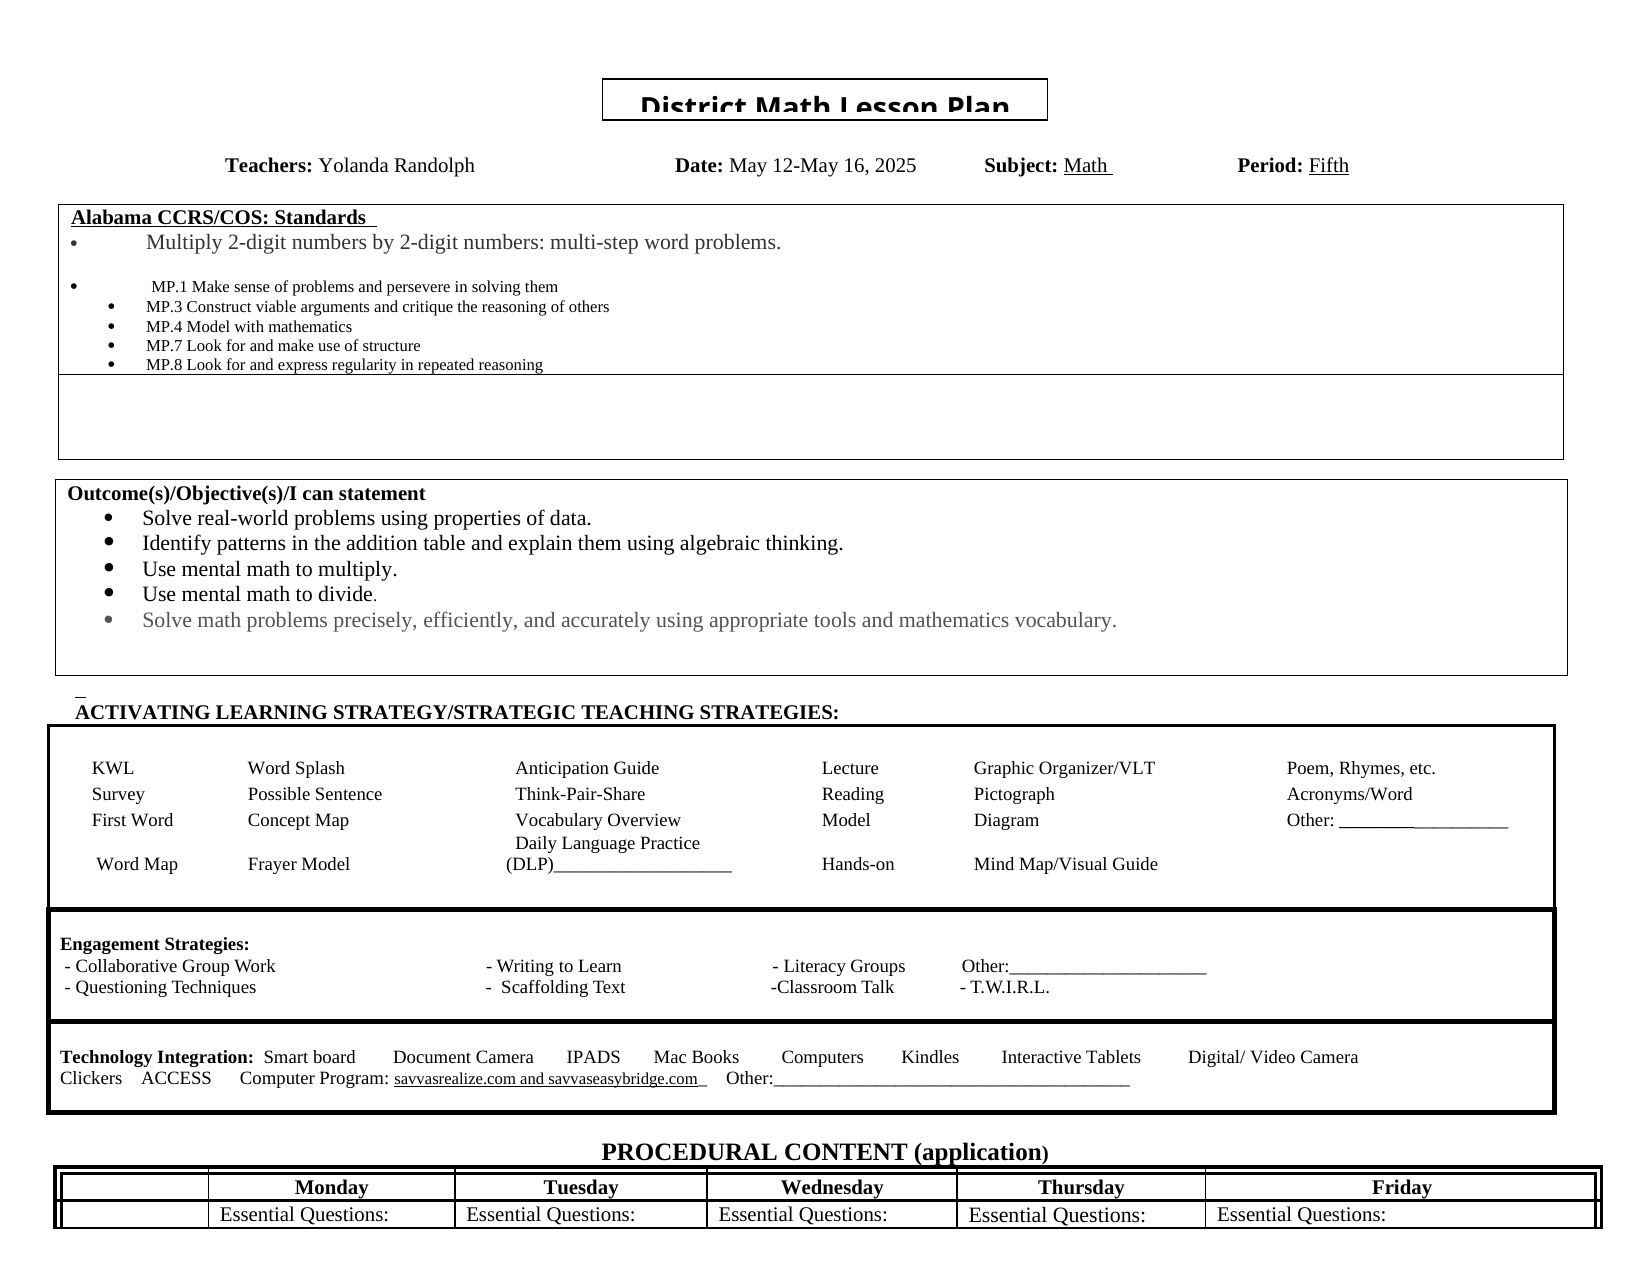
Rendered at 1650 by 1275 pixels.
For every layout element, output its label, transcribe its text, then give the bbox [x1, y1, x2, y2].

table_cell [471, 875, 504, 907]
table_cell [1242, 875, 1276, 907]
table_cell Poem, Rhymes, etc. [1276, 753, 1553, 779]
table_header [471, 727, 504, 753]
table_cell [59, 375, 1563, 459]
table_cell Survey [90, 779, 199, 804]
table_cell Word Splash [232, 753, 471, 779]
table_header [63, 1175, 208, 1199]
table_cell Engagement Strategies: - Collaborative Group Work - Writing to Learn - Literacy Groups Other:_____________________ - Questioning Techniques - Scaffolding Text -Classroom Talk - T.W.I.R.L. [51, 912, 1552, 1019]
table_cell First Word [90, 804, 199, 830]
table_cell [199, 875, 232, 907]
table_cell [1242, 753, 1276, 779]
table_cell Pictograph [963, 779, 1242, 804]
table_cell [471, 830, 504, 875]
table_header [504, 727, 778, 753]
table_cell [232, 875, 471, 907]
table_cell [471, 779, 504, 804]
table_cell Mind Map/Visual Guide [963, 830, 1238, 875]
table_header [232, 727, 471, 753]
table_cell KWL [90, 753, 199, 779]
table_cell [778, 779, 811, 804]
table_header [1242, 727, 1276, 753]
table_header [199, 727, 232, 753]
table_cell [930, 779, 963, 804]
table_cell Hands-on [811, 830, 930, 875]
table_header [90, 727, 199, 753]
table_cell [811, 875, 930, 907]
table_header Alabama CCRS/COS: Standards Multiply 2-digit numbers by 2-digit numbers: multi-step word problems. MP.1 Make sense of problems and persevere in solving them MP.3 Construct viable arguments and critique the reasoning of others MP.4 Model with mathematics MP.7 Look for and make use of structure MP.8 Look for and express regularity in repeated reasoning [59, 205, 1563, 374]
table_cell Technology Integration: Smart board Document Camera IPADS Mac Books Computers Kindles Interactive Tablets Digital/ Video Camera Clickers ACCESS Computer Program: savvasrealize.com and savvaseasybridge.com_ Other:______________________________________ [51, 1024, 1552, 1110]
table_cell [90, 875, 199, 907]
table_cell Vocabulary Overview [504, 804, 778, 830]
table_cell Think-Pair-Share [504, 779, 778, 804]
text Teachers: Yolanda Randolph Date: May 12-May 16, 2025 Subject: Math Period: Fifth [150, 151, 1575, 180]
table_cell [930, 875, 963, 907]
text ACTIVATING LEARNING STRATEGY/STRATEGIC TEACHING STRATEGIES: [75, 700, 1575, 724]
table_cell Graphic Organizer/VLT [963, 753, 1242, 779]
table_cell [778, 804, 811, 830]
table_cell Acronyms/Word [1276, 779, 1553, 804]
table_cell [471, 804, 504, 830]
table_cell [471, 753, 504, 779]
table_cell [504, 875, 778, 907]
table_cell [963, 875, 1242, 907]
table_header [930, 727, 963, 753]
table_cell [1238, 830, 1276, 875]
table_header [963, 727, 1242, 753]
table_header [778, 727, 811, 753]
table_cell Possible Sentence [232, 779, 471, 804]
table_cell [50, 753, 90, 779]
text PROCEDURAL CONTENT (application) [75, 1137, 1575, 1165]
table_cell [778, 753, 811, 779]
table_cell Lecture [811, 753, 930, 779]
table_header [50, 727, 90, 753]
table_header Monday [209, 1175, 454, 1199]
table_cell [50, 875, 90, 907]
table_cell [1276, 830, 1553, 875]
table_cell Daily Language Practice (DLP)___________________ [504, 830, 778, 875]
table_cell Anticipation Guide [504, 753, 778, 779]
table_cell [199, 779, 232, 804]
table_cell Essential Questions: [1206, 1202, 1594, 1227]
text District Math Lesson Plan Template [618, 87, 1032, 112]
table_cell [930, 753, 963, 779]
table_cell Concept Map [232, 804, 471, 830]
table_cell [50, 830, 90, 875]
table_cell Essential Questions: [209, 1202, 454, 1227]
table_cell Model [811, 804, 930, 830]
table_cell [199, 753, 232, 779]
table_cell Frayer Model [232, 830, 471, 875]
table_header [1276, 727, 1553, 753]
table_header Friday [1206, 1169, 1598, 1199]
table_cell [1242, 804, 1276, 830]
table_cell [778, 875, 811, 907]
table_cell [50, 779, 90, 804]
table_cell [1276, 875, 1553, 907]
table_header [58, 1169, 208, 1199]
table_cell [63, 1202, 208, 1227]
table_header Tuesday [456, 1175, 706, 1199]
table_cell Other: ___________________ [1276, 804, 1553, 830]
table_cell [199, 830, 232, 875]
table_cell [778, 830, 811, 875]
table_cell Reading [811, 779, 930, 804]
table_cell Word Map [90, 830, 199, 875]
table_cell [930, 804, 963, 830]
table_header [811, 727, 930, 753]
table_header Wednesday [708, 1175, 956, 1199]
table_cell [199, 804, 232, 830]
table_cell [930, 830, 963, 875]
table_cell Diagram [963, 804, 1242, 830]
table_header Thursday [958, 1175, 1205, 1199]
table_cell Essential Questions: [958, 1202, 1205, 1227]
table_cell [50, 804, 90, 830]
table_header Outcome(s)/Objective(s)/I can statement Solve real-world problems using properties of data. Identify patterns in the addition table and explain them using algebraic thinking. Use mental math to multiply. Use mental math to divide. Solve math problems precisely, efficiently, and accurately using appropriate tools and mathematics vocabulary. [56, 480, 1567, 675]
table_cell [1242, 779, 1276, 804]
table_cell Essential Questions: [456, 1202, 706, 1227]
table_cell Essential Questions: [708, 1202, 956, 1227]
